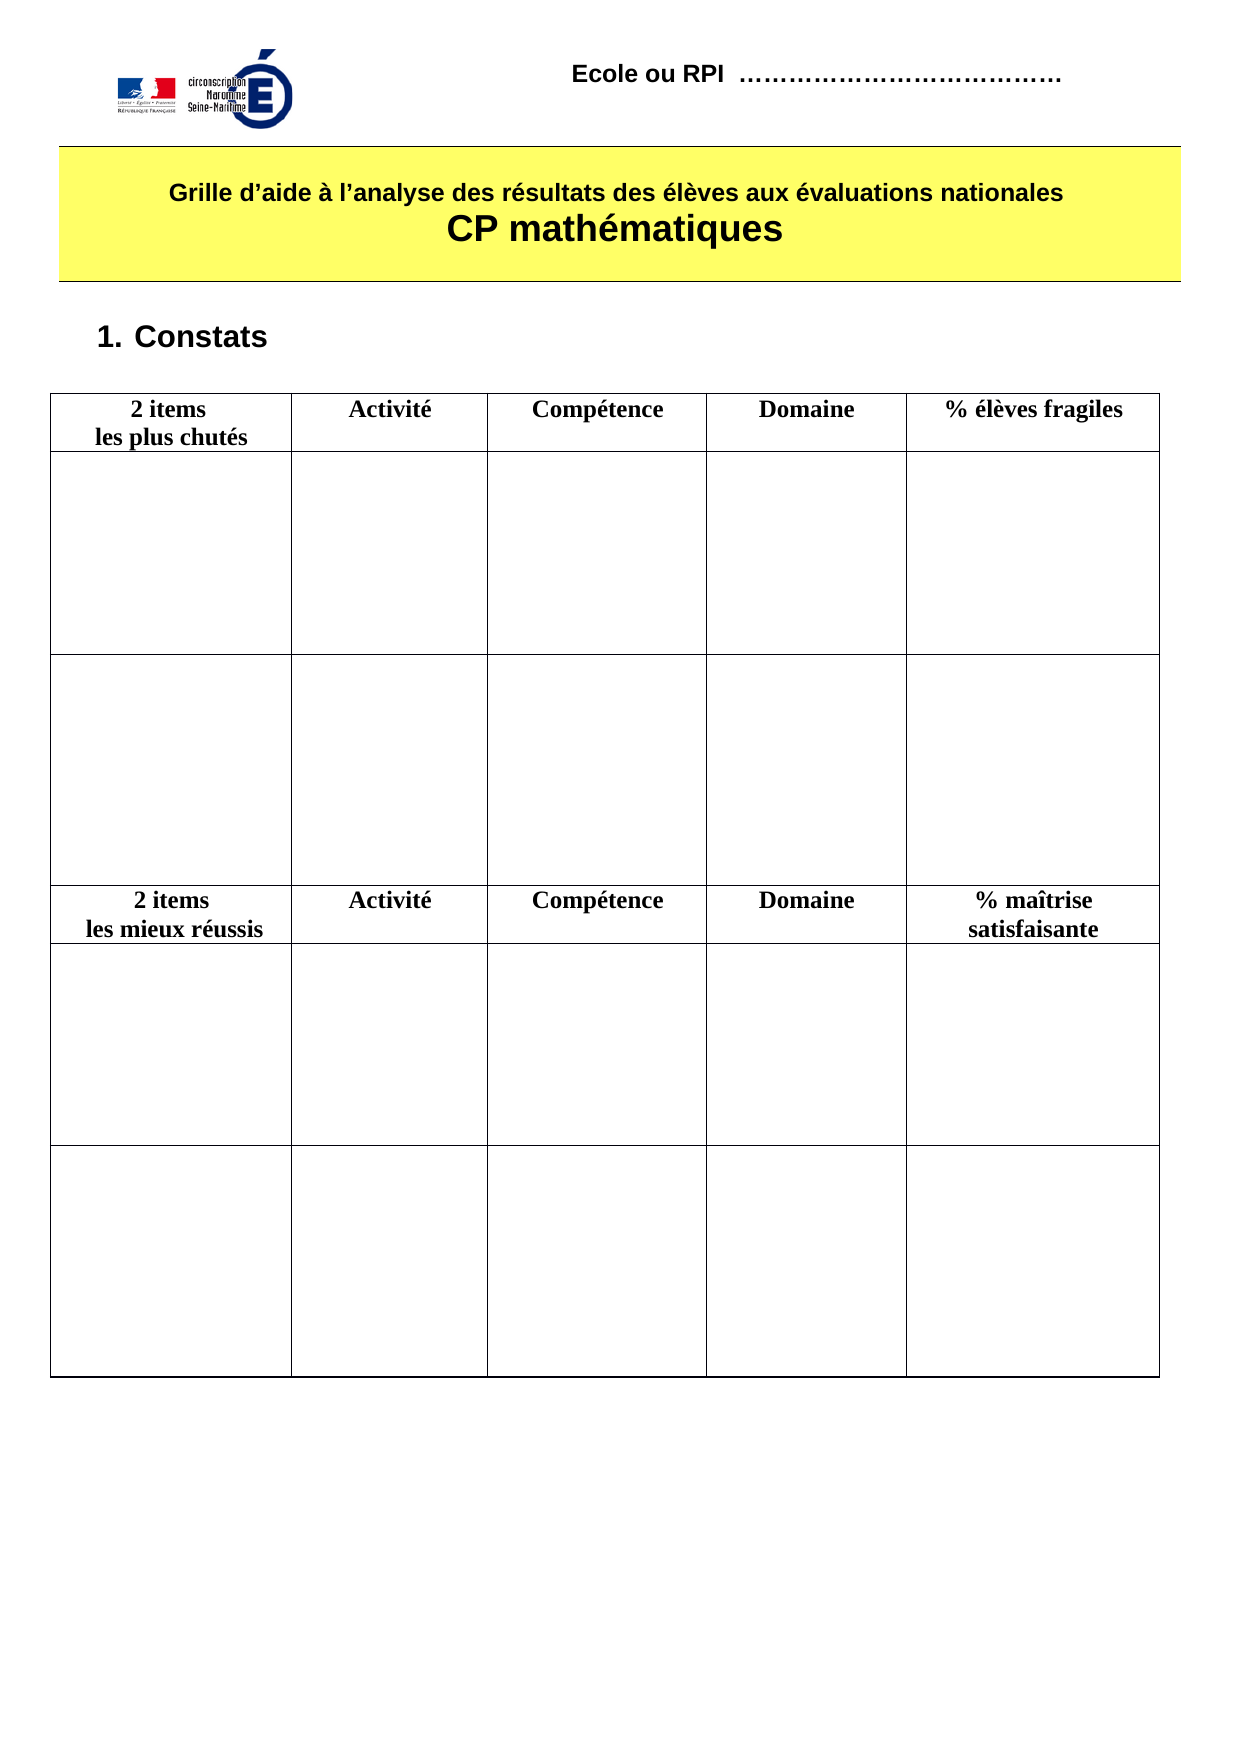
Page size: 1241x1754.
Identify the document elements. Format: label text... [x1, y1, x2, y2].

table_cell [707, 944, 906, 1145]
table_cell [292, 655, 487, 884]
table_cell % maîtrise satisfaisante [907, 886, 1159, 943]
text Grille d’aide à l’analyse des résultats des élèves aux évaluations nationales [59, 175, 1181, 204]
picture [117, 49, 293, 129]
table_cell [488, 944, 706, 1145]
table_header Compétence [488, 394, 706, 451]
table_cell [488, 452, 706, 653]
table_cell [488, 1146, 706, 1376]
table_cell [707, 452, 906, 653]
table_cell [51, 944, 291, 1145]
table_cell [707, 1146, 906, 1376]
table_cell [292, 452, 487, 653]
table_cell [907, 452, 1159, 653]
table_header % élèves fragiles [907, 394, 1159, 451]
table_cell 2 items les mieux réussis [51, 886, 291, 943]
text CP mathématiques [59, 204, 1181, 247]
table_cell Compétence [488, 886, 706, 943]
table_cell [51, 655, 291, 884]
table_cell [292, 1146, 487, 1376]
table_header 2 items les plus chutés [51, 394, 291, 451]
table_cell [292, 944, 487, 1145]
table_cell [488, 655, 706, 884]
table_header Activité [292, 394, 487, 451]
table_cell [907, 1146, 1159, 1376]
table_cell [907, 655, 1159, 884]
table_cell [707, 655, 906, 884]
table_cell [51, 1146, 291, 1376]
list Constats [97, 318, 1181, 354]
table_header Domaine [707, 394, 906, 451]
table_cell [907, 944, 1159, 1145]
table_cell [51, 452, 291, 653]
table_cell Activité [292, 886, 487, 943]
table_cell Domaine [707, 886, 906, 943]
